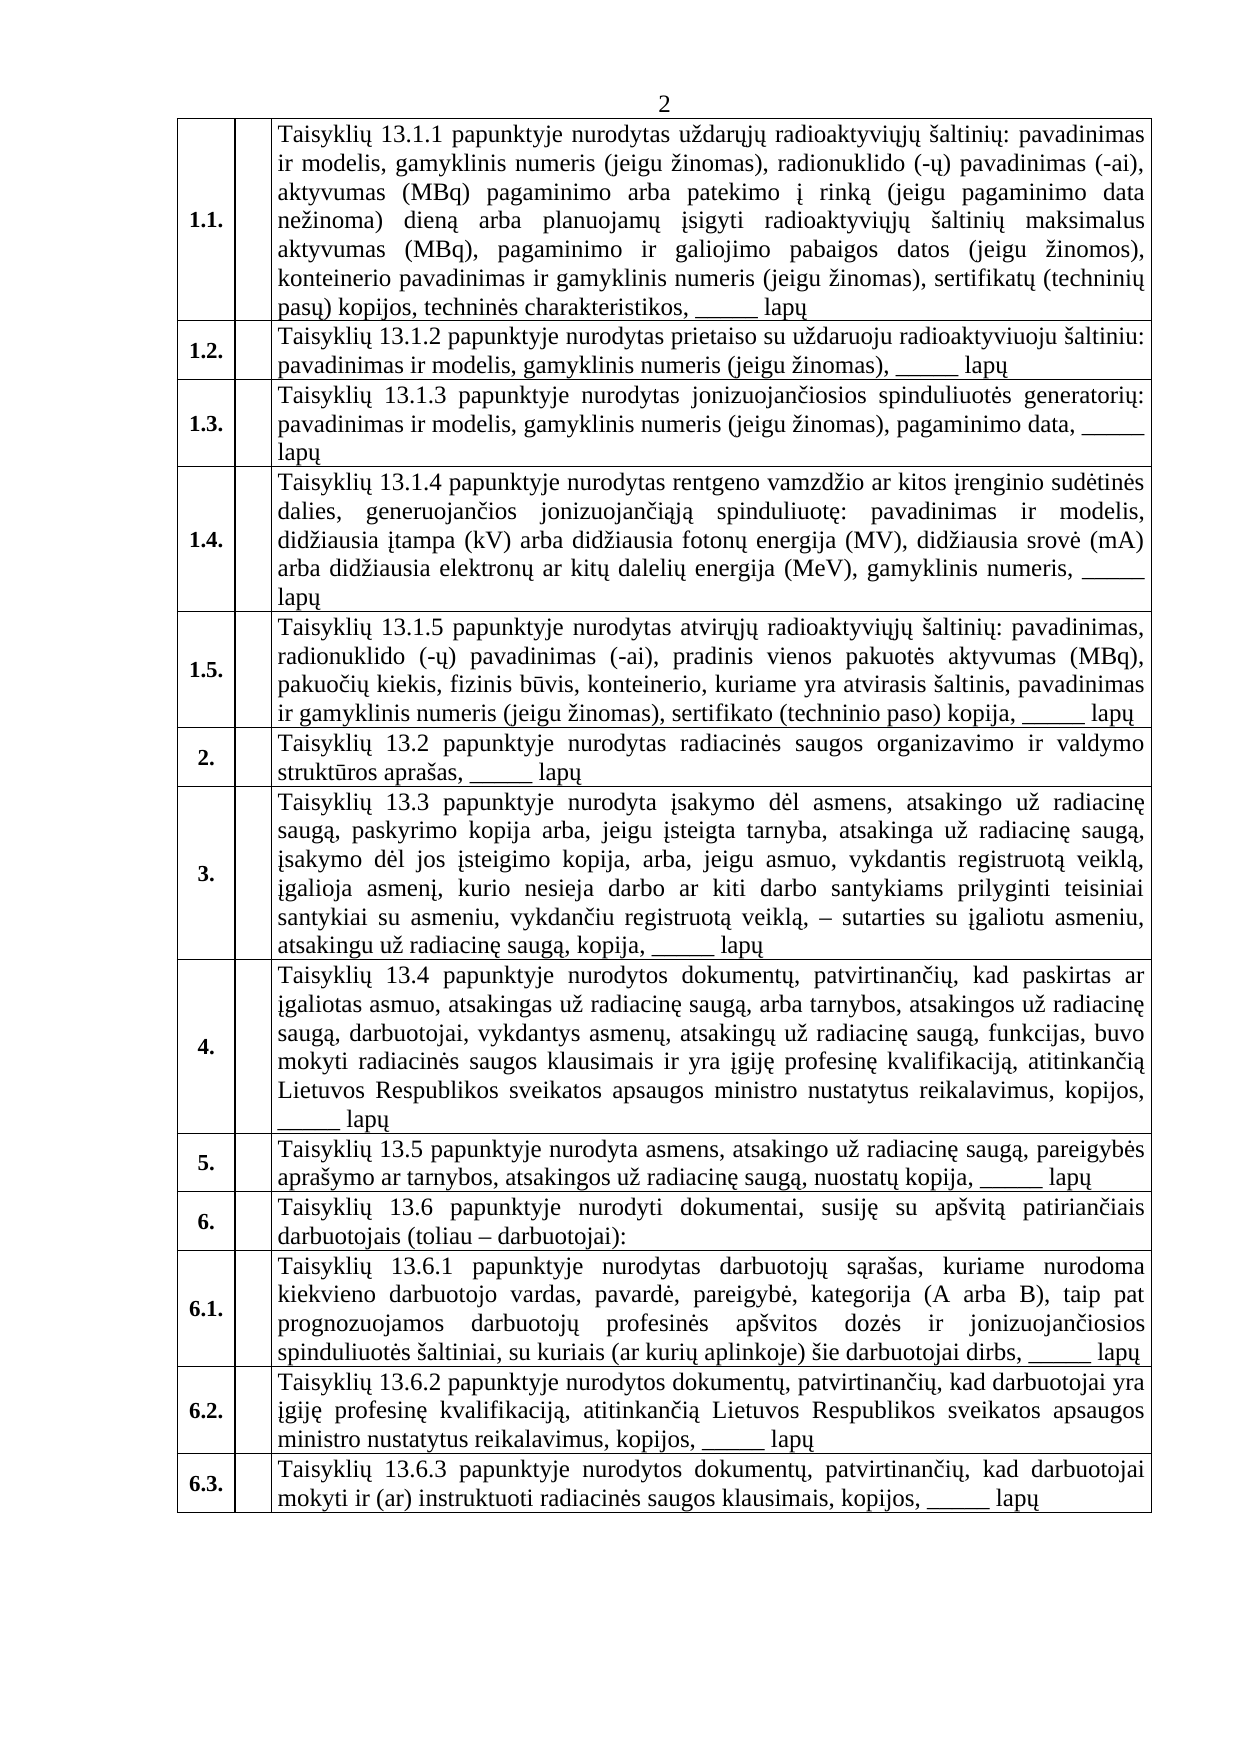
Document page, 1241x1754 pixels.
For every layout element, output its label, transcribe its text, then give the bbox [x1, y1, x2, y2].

table_cell [236, 1367, 271, 1453]
table_cell 6.2. [178, 1367, 234, 1453]
table_cell Taisyklių 13.1.2 papunktyje nurodytas prietaiso su uždaruoju radioaktyviuoju šaltiniu: pavadinimas ir modelis, gamyklinis numeris (jeigu žinomas), _____ lapų [272, 321, 1151, 379]
table_cell 4. [178, 960, 234, 1133]
table_cell [236, 728, 271, 786]
table_cell [236, 1134, 271, 1191]
table_cell 1.5. [178, 612, 234, 727]
table_cell [236, 1454, 271, 1512]
table_cell Taisyklių 13.6 papunktyje nurodyti dokumentai, susiję su apšvitą patiriančiais darbuotojais (toliau – darbuotojai): [272, 1192, 1151, 1250]
table_cell Taisyklių 13.6.1 papunktyje nurodytas darbuotojų sąrašas, kuriame nurodoma kiekvieno darbuotojo vardas, pavardė, pareigybė, kategorija (A arba B), taip pat prognozuojamos darbuotojų profesinės apšvitos dozės ir jonizuojančiosios spinduliuotės šaltiniai, su kuriais (ar kurių aplinkoje) šie darbuotojai dirbs, _____ lapų [272, 1251, 1151, 1366]
table_cell [236, 612, 271, 727]
table_cell 1.1. [178, 119, 234, 320]
table_cell Taisyklių 13.4 papunktyje nurodytos dokumentų, patvirtinančių, kad paskirtas ar įgaliotas asmuo, atsakingas už radiacinę saugą, arba tarnybos, atsakingos už radiacinę saugą, darbuotojai, vykdantys asmenų, atsakingų už radiacinę saugą, funkcijas, buvo mokyti radiacinės saugos klausimais ir yra įgiję profesinę kvalifikaciją, atitinkančią Lietuvos Respublikos sveikatos apsaugos ministro nustatytus reikalavimus, kopijos, _____ lapų [272, 960, 1151, 1133]
table_cell [236, 787, 271, 959]
table_cell 3. [178, 787, 234, 959]
table_cell 6.3. [178, 1454, 234, 1512]
table_cell 1.4. [178, 467, 234, 611]
table_cell Taisyklių 13.1.1 papunktyje nurodytas uždarųjų radioaktyviųjų šaltinių: pavadinimas ir modelis, gamyklinis numeris (jeigu žinomas), radionuklido (-ų) pavadinimas (-ai), aktyvumas (MBq) pagaminimo arba patekimo į rinką (jeigu pagaminimo data nežinoma) dieną arba planuojamų įsigyti radioaktyviųjų šaltinių maksimalus aktyvumas (MBq), pagaminimo ir galiojimo pabaigos datos (jeigu žinomos), konteinerio pavadinimas ir gamyklinis numeris (jeigu žinomas), sertifikatų (techninių pasų) kopijos, techninės charakteristikos, _____ lapų [272, 119, 1151, 320]
table_cell Taisyklių 13.1.3 papunktyje nurodytas jonizuojančiosios spinduliuotės generatorių: pavadinimas ir modelis, gamyklinis numeris (jeigu žinomas), pagaminimo data, _____ lapų [272, 380, 1151, 466]
table_cell [236, 467, 271, 611]
table_cell Taisyklių 13.5 papunktyje nurodyta asmens, atsakingo už radiacinę saugą, pareigybės aprašymo ar tarnybos, atsakingos už radiacinę saugą, nuostatų kopija, _____ lapų [272, 1134, 1151, 1191]
table_cell 1.3. [178, 380, 234, 466]
table_cell 6. [178, 1192, 234, 1250]
table_cell [236, 1192, 271, 1250]
table_cell Taisyklių 13.1.5 papunktyje nurodytas atvirųjų radioaktyviųjų šaltinių: pavadinimas, radionuklido (-ų) pavadinimas (-ai), pradinis vienos pakuotės aktyvumas (MBq), pakuočių kiekis, fizinis būvis, konteinerio, kuriame yra atvirasis šaltinis, pavadinimas ir gamyklinis numeris (jeigu žinomas), sertifikato (techninio paso) kopija, _____ lapų [272, 612, 1151, 727]
table_cell Taisyklių 13.6.3 papunktyje nurodytos dokumentų, patvirtinančių, kad darbuotojai mokyti ir (ar) instruktuoti radiacinės saugos klausimais, kopijos, _____ lapų [272, 1454, 1151, 1512]
table_cell [236, 960, 271, 1133]
table_cell [236, 119, 271, 320]
table_cell Taisyklių 13.1.4 papunktyje nurodytas rentgeno vamzdžio ar kitos įrenginio sudėtinės dalies, generuojančios jonizuojančiąją spinduliuotę: pavadinimas ir modelis, didžiausia įtampa (kV) arba didžiausia fotonų energija (MV), didžiausia srovė (mA) arba didžiausia elektronų ar kitų dalelių energija (MeV), gamyklinis numeris, _____ lapų [272, 467, 1151, 611]
table_cell Taisyklių 13.3 papunktyje nurodyta įsakymo dėl asmens, atsakingo už radiacinę saugą, paskyrimo kopija arba, jeigu įsteigta tarnyba, atsakinga už radiacinę saugą, įsakymo dėl jos įsteigimo kopija, arba, jeigu asmuo, vykdantis registruotą veiklą, įgalioja asmenį, kurio nesieja darbo ar kiti darbo santykiams prilyginti teisiniai santykiai su asmeniu, vykdančiu registruotą veiklą, – sutarties su įgaliotu asmeniu, atsakingu už radiacinę saugą, kopija, _____ lapų [272, 787, 1151, 959]
table_cell [236, 1251, 271, 1366]
table_cell 5. [178, 1134, 234, 1191]
table_cell Taisyklių 13.2 papunktyje nurodytas radiacinės saugos organizavimo ir valdymo struktūros aprašas, _____ lapų [272, 728, 1151, 786]
table_cell Taisyklių 13.6.2 papunktyje nurodytos dokumentų, patvirtinančių, kad darbuotojai yra įgiję profesinę kvalifikaciją, atitinkančią Lietuvos Respublikos sveikatos apsaugos ministro nustatytus reikalavimus, kopijos, _____ lapų [272, 1367, 1151, 1453]
table_cell 2. [178, 728, 234, 786]
table_cell 6.1. [178, 1251, 234, 1366]
table_cell [236, 321, 271, 379]
table_cell 1.2. [178, 321, 234, 379]
table_cell [236, 380, 271, 466]
